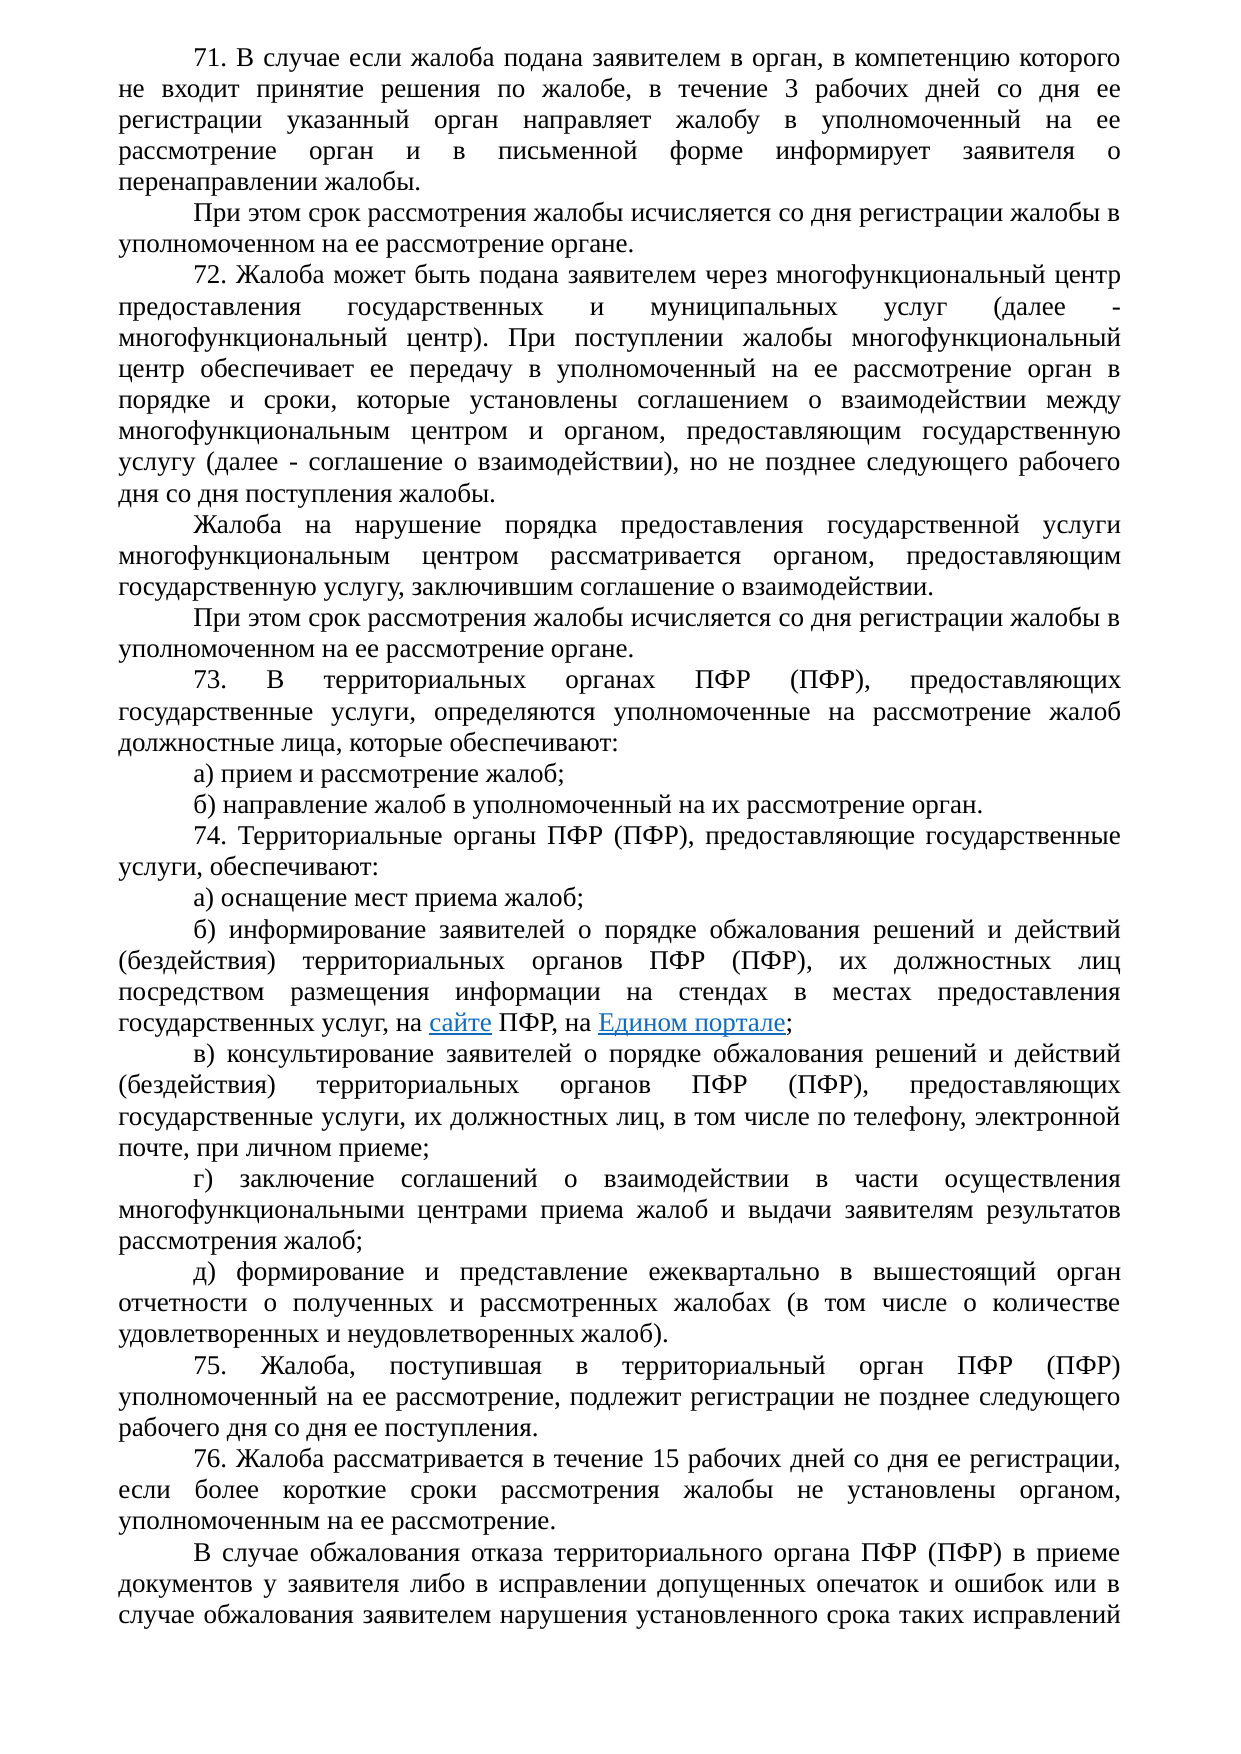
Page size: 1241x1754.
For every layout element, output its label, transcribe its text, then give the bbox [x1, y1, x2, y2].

text При этом срок рассмотрения жалобы исчисляется со дня регистрации жалобы в уполномоченном на ее рассмотрение органе. [118, 601, 1122, 663]
text д) формирование и представление ежеквартально в вышестоящий орган отчетности о полученных и рассмотренных жалобах (в том числе о количестве удовлетворенных и неудовлетворенных жалоб). [118, 1255, 1122, 1349]
text а) прием и рассмотрение жалоб; [118, 757, 1122, 788]
text В случае обжалования отказа территориального органа ПФР (ПФР) в приеме документов у заявителя либо в исправлении допущенных опечаток и ошибок или в случае обжалования заявителем нарушения установленного срока таких исправлений [118, 1536, 1122, 1629]
text 74. Территориальные органы ПФР (ПФР), предоставляющие государственные услуги, обеспечивают: [118, 819, 1122, 882]
text б) информирование заявителей о порядке обжалования решений и действий (бездействия) территориальных органов ПФР (ПФР), их должностных лиц посредством размещения информации на стендах в местах предоставления государственных услуг, на сайте ПФР, на Едином портале; [118, 913, 1122, 1037]
text 71. В случае если жалоба подана заявителем в орган, в компетенцию которого не входит принятие решения по жалобе, в течение 3 рабочих дней со дня ее регистрации указанный орган направляет жалобу в уполномоченный на ее рассмотрение орган и в письменной форме информирует заявителя о перенаправлении жалобы. [118, 41, 1122, 196]
text 75. Жалоба, поступившая в территориальный орган ПФР (ПФР) уполномоченный на ее рассмотрение, подлежит регистрации не позднее следующего рабочего дня со дня ее поступления. [118, 1349, 1122, 1442]
text в) консультирование заявителей о порядке обжалования решений и действий (бездействия) территориальных органов ПФР (ПФР), предоставляющих государственные услуги, их должностных лиц, в том числе по телефону, электронной почте, при личном приеме; [118, 1037, 1122, 1162]
text При этом срок рассмотрения жалобы исчисляется со дня регистрации жалобы в уполномоченном на ее рассмотрение органе. [118, 196, 1122, 259]
text 73. В территориальных органах ПФР (ПФР), предоставляющих государственные услуги, определяются уполномоченные на рассмотрение жалоб должностные лица, которые обеспечивают: [118, 663, 1122, 757]
text 76. Жалоба рассматривается в течение 15 рабочих дней со дня ее регистрации, если более короткие сроки рассмотрения жалобы не установлены органом, уполномоченным на ее рассмотрение. [118, 1442, 1122, 1536]
text г) заключение соглашений о взаимодействии в части осуществления многофункциональными центрами приема жалоб и выдачи заявителям результатов рассмотрения жалоб; [118, 1162, 1122, 1255]
text б) направление жалоб в уполномоченный на их рассмотрение орган. [118, 788, 1122, 819]
text Жалоба на нарушение порядка предоставления государственной услуги многофункциональным центром рассматривается органом, предоставляющим государственную услугу, заключившим соглашение о взаимодействии. [118, 508, 1122, 601]
text 72. Жалоба может быть подана заявителем через многофункциональный центр предоставления государственных и муниципальных услуг (далее - многофункциональный центр). При поступлении жалобы многофункциональный центр обеспечивает ее передачу в уполномоченный на ее рассмотрение орган в порядке и сроки, которые установлены соглашением о взаимодействии между многофункциональным центром и органом, предоставляющим государственную услугу (далее - соглашение о взаимодействии), но не позднее следующего рабочего дня со дня поступления жалобы. [118, 259, 1122, 508]
text а) оснащение мест приема жалоб; [118, 882, 1122, 913]
